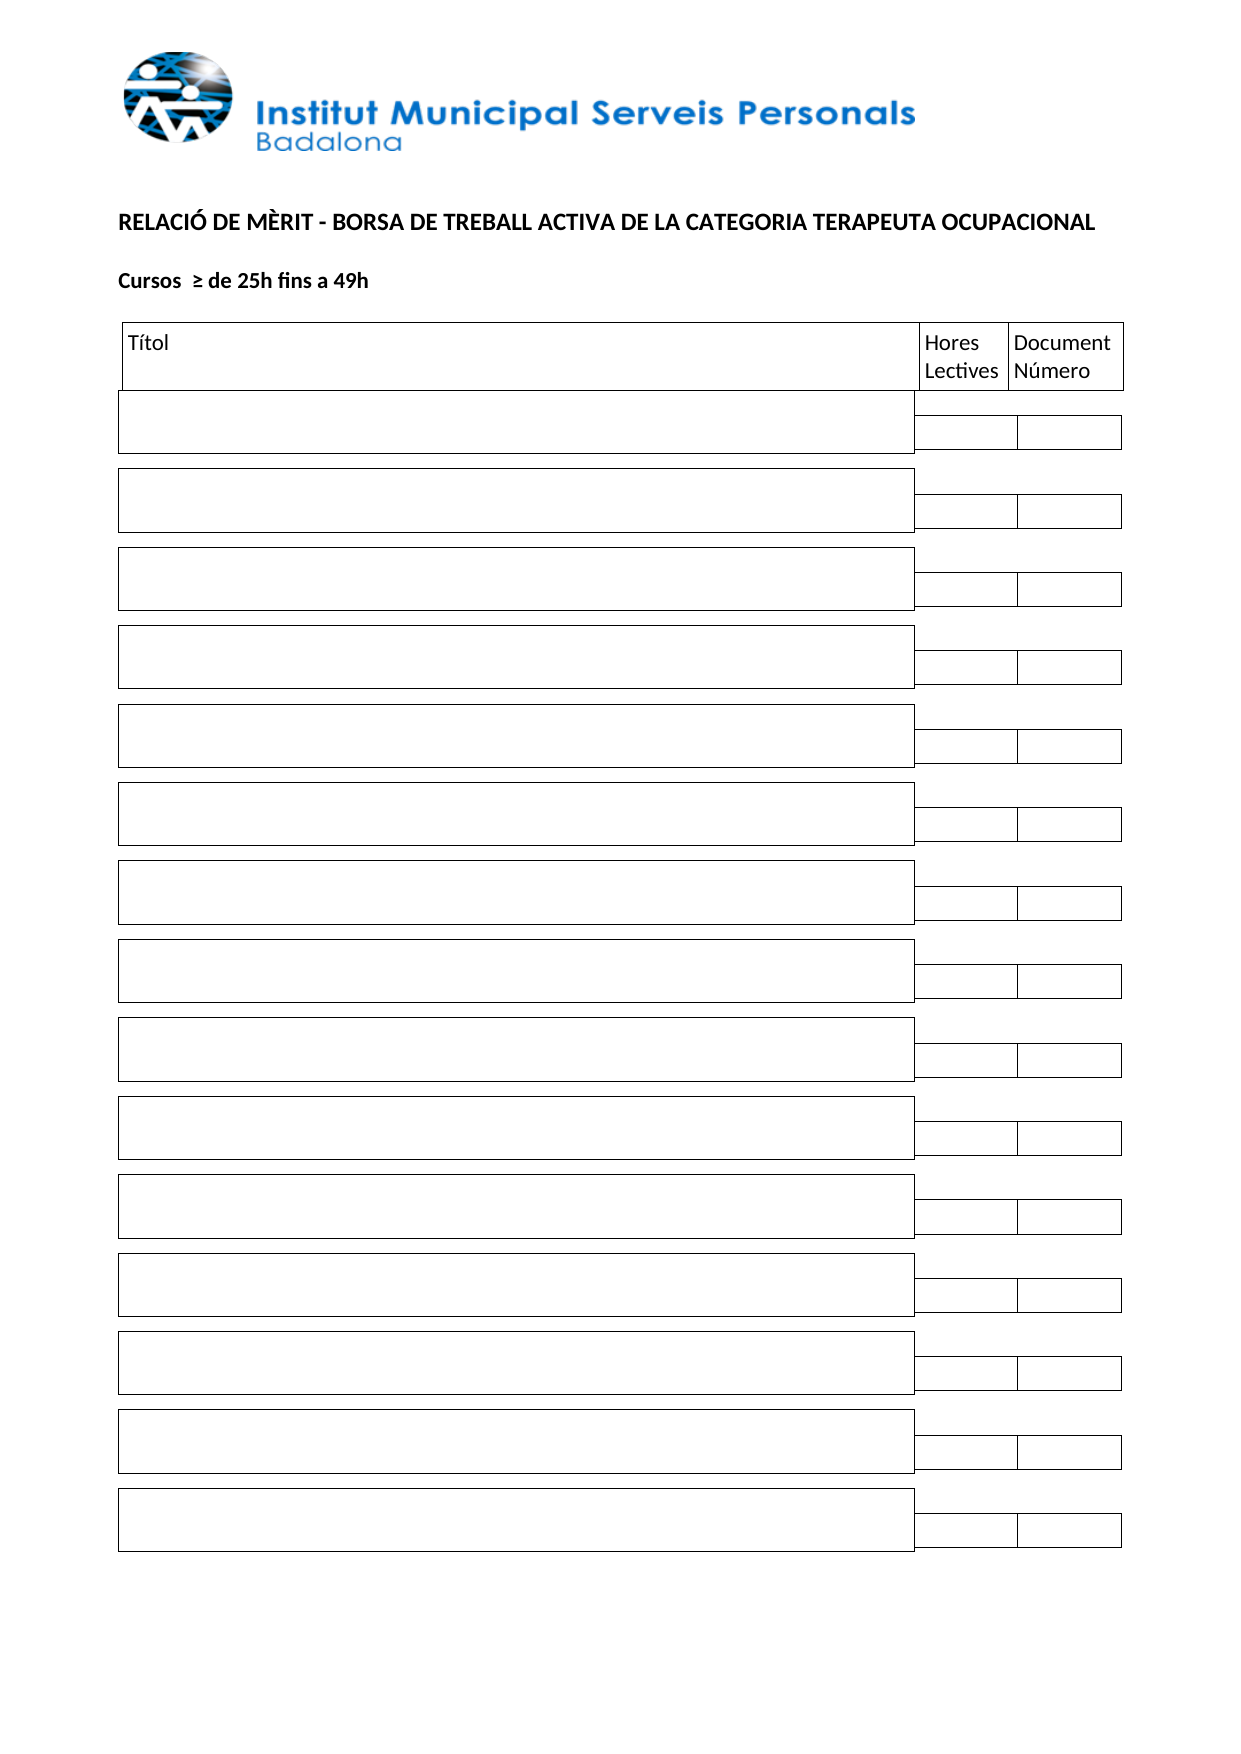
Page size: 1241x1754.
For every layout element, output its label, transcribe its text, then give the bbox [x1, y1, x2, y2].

table_header Hores Lectives [920, 323, 1008, 390]
table_header Document Número [1009, 323, 1123, 390]
table_header Títol [123, 323, 919, 390]
picture [123, 52, 915, 151]
text Cursos ≥ de 25h fins a 49h [118, 266, 1122, 294]
